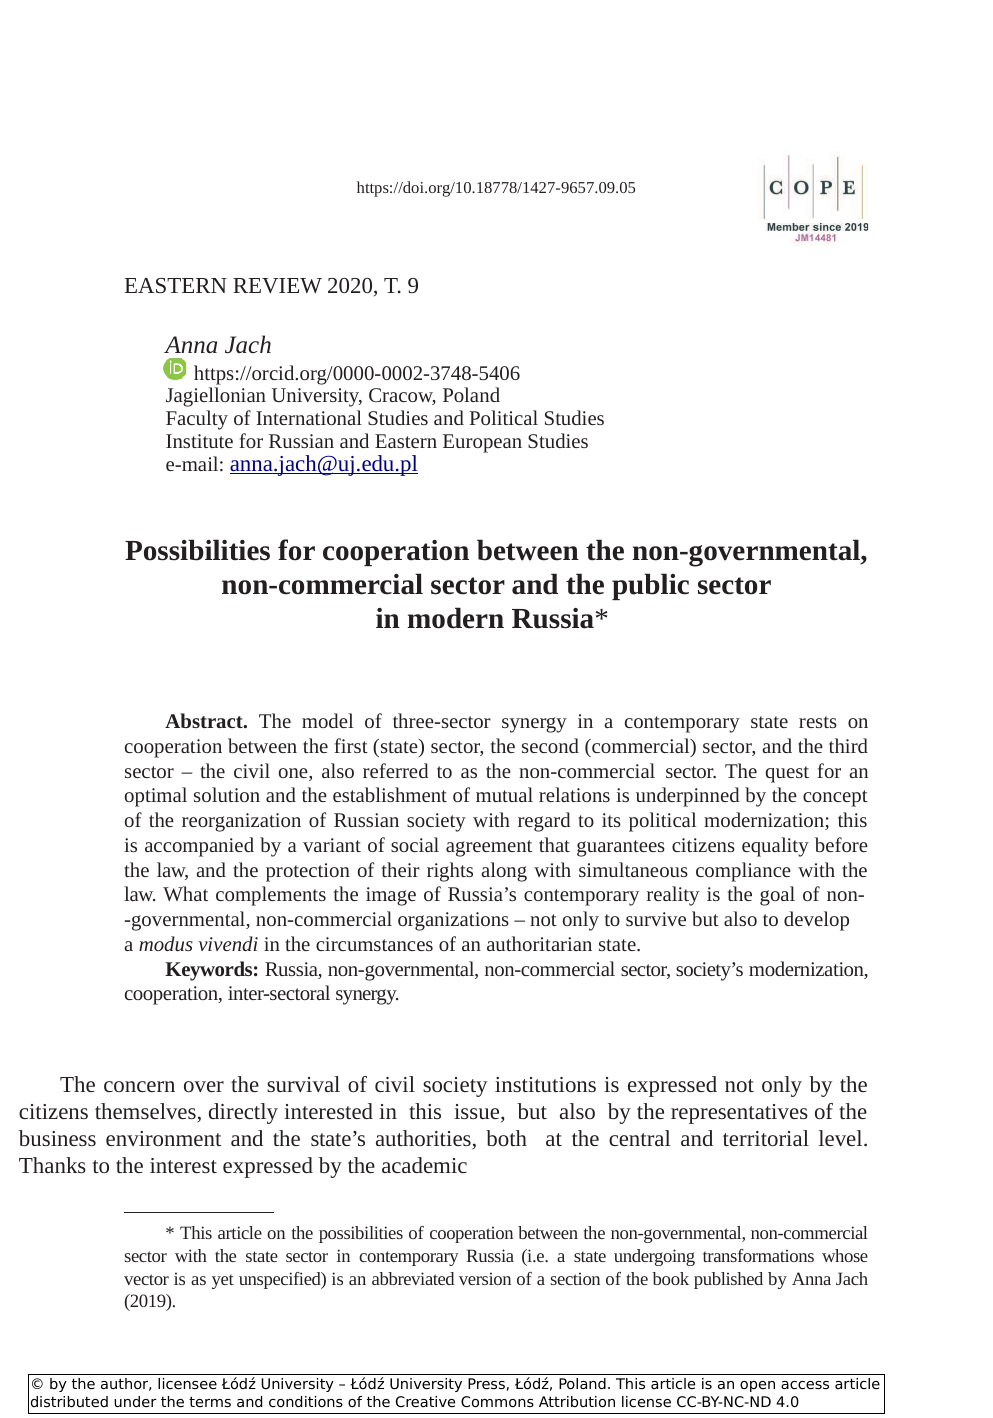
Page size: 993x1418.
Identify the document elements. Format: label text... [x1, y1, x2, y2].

text Keywords: Russia, non-governmental, non-commercial sector, society’s modernization, cooperation, inter-sectoral synergy. [124, 956, 869, 1005]
text The concern over the survival of civil society institutions is expressed not only by the citizens themselves, directly interested in this issue, but also by the representatives of the business environment and the state’s authorities, both at the central and territorial level. Thanks to the interest expressed by the academic [19, 1071, 869, 1178]
text https://orcid.org/0000-0002-3748-5406 Jagiellonian University, Cracow, Poland [163, 362, 523, 407]
text Possibilities for cooperation between the non-governmental, non-commercial sector and the public sector [124, 533, 868, 601]
text e-mail: anna.jach@uj.edu.pl [165, 453, 895, 476]
picture [757, 150, 869, 246]
text in modern Russia* [116, 602, 868, 635]
text * This article on the possibilities of cooperation between the non-governmental, non-commercial sector with the state sector in contemporary Russia (i.e. a state undergoing transformations whose vector is as yet unspecified) is an abbreviated version of a section of the book published by Anna Jach (2019). [124, 1222, 869, 1312]
text Anna Jach [165, 330, 895, 359]
text Faculty of International Studies and Political Studies Institute for Russian and Eastern European Studies [165, 407, 607, 453]
text EASTERN REVIEW 2020, T. 9 [124, 272, 895, 299]
text -governmental, non-commercial organizations – not only to survive but also to develop a modus vivendi in the circumstances of an authoritarian state. [124, 907, 860, 956]
picture [163, 358, 187, 380]
text https://doi.org/10.18778/1427-9657.09.05 [356, 178, 757, 197]
text Abstract. The model of three-sector synergy in a contemporary state rests on cooperation between the first (state) sector, the second (commercial) sector, and the third sector – the civil one, also referred to as the non-commercial sector. The quest for an optimal solution and the establishment of mutual relations is underpinned by the concept of the reorganization of Russian society with regard to its political modernization; this is accompanied by a variant of social agreement that guarantees citizens equality before the law, and the protection of their rights along with simultaneous compliance with the law. What complements the image of Russia’s contemporary reality is the goal of non- [124, 709, 869, 906]
